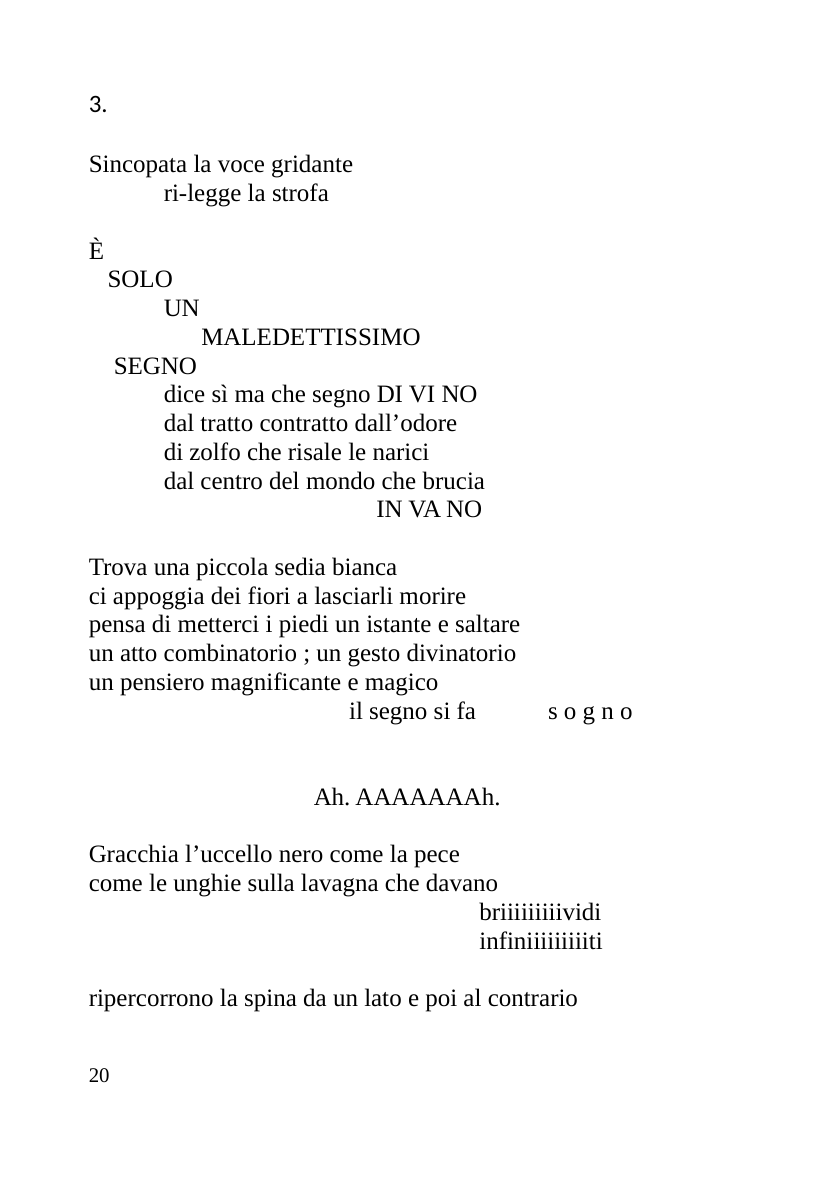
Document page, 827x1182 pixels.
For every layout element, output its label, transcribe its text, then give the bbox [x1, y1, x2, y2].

text MALEDETTISSIMO [88, 322, 738, 351]
text dice sì ma che segno DI VI NO [88, 379, 738, 408]
text briiiiiiiiividi [88, 897, 738, 926]
text ci appoggia dei fiori a lasciarli morire [88, 581, 738, 609]
text infiniiiiiiiiiti [88, 926, 738, 954]
text pensa di metterci i piedi un istante e saltare [88, 609, 738, 638]
text di zolfo che risale le narici [88, 437, 738, 466]
text IN VA NO [313, 494, 738, 523]
text come le unghie sulla lavagna che davano [88, 868, 738, 897]
text il segno si fa s o g n o [88, 696, 738, 753]
text 3. [88, 88, 738, 119]
text un atto combinatorio ; un gesto divinatorio [88, 638, 738, 667]
text un pensiero magnificante e magico [88, 667, 738, 696]
text SOLO [88, 264, 738, 293]
text ripercorrono la spina da un lato e poi al contrario [88, 983, 738, 1012]
text dal tratto contratto dall’odore [88, 408, 738, 437]
text Sincopata la voce gridante [88, 149, 738, 178]
text SEGNO [88, 351, 738, 379]
text Trova una piccola sedia bianca [88, 552, 738, 581]
text UN [88, 293, 738, 322]
text Gracchia l’uccello nero come la pece [88, 839, 738, 868]
text dal centro del mondo che brucia [88, 466, 738, 494]
text ri-legge la strofa [88, 178, 738, 207]
text È [88, 236, 738, 264]
text Ah. AAAAAAAh. [238, 782, 738, 811]
